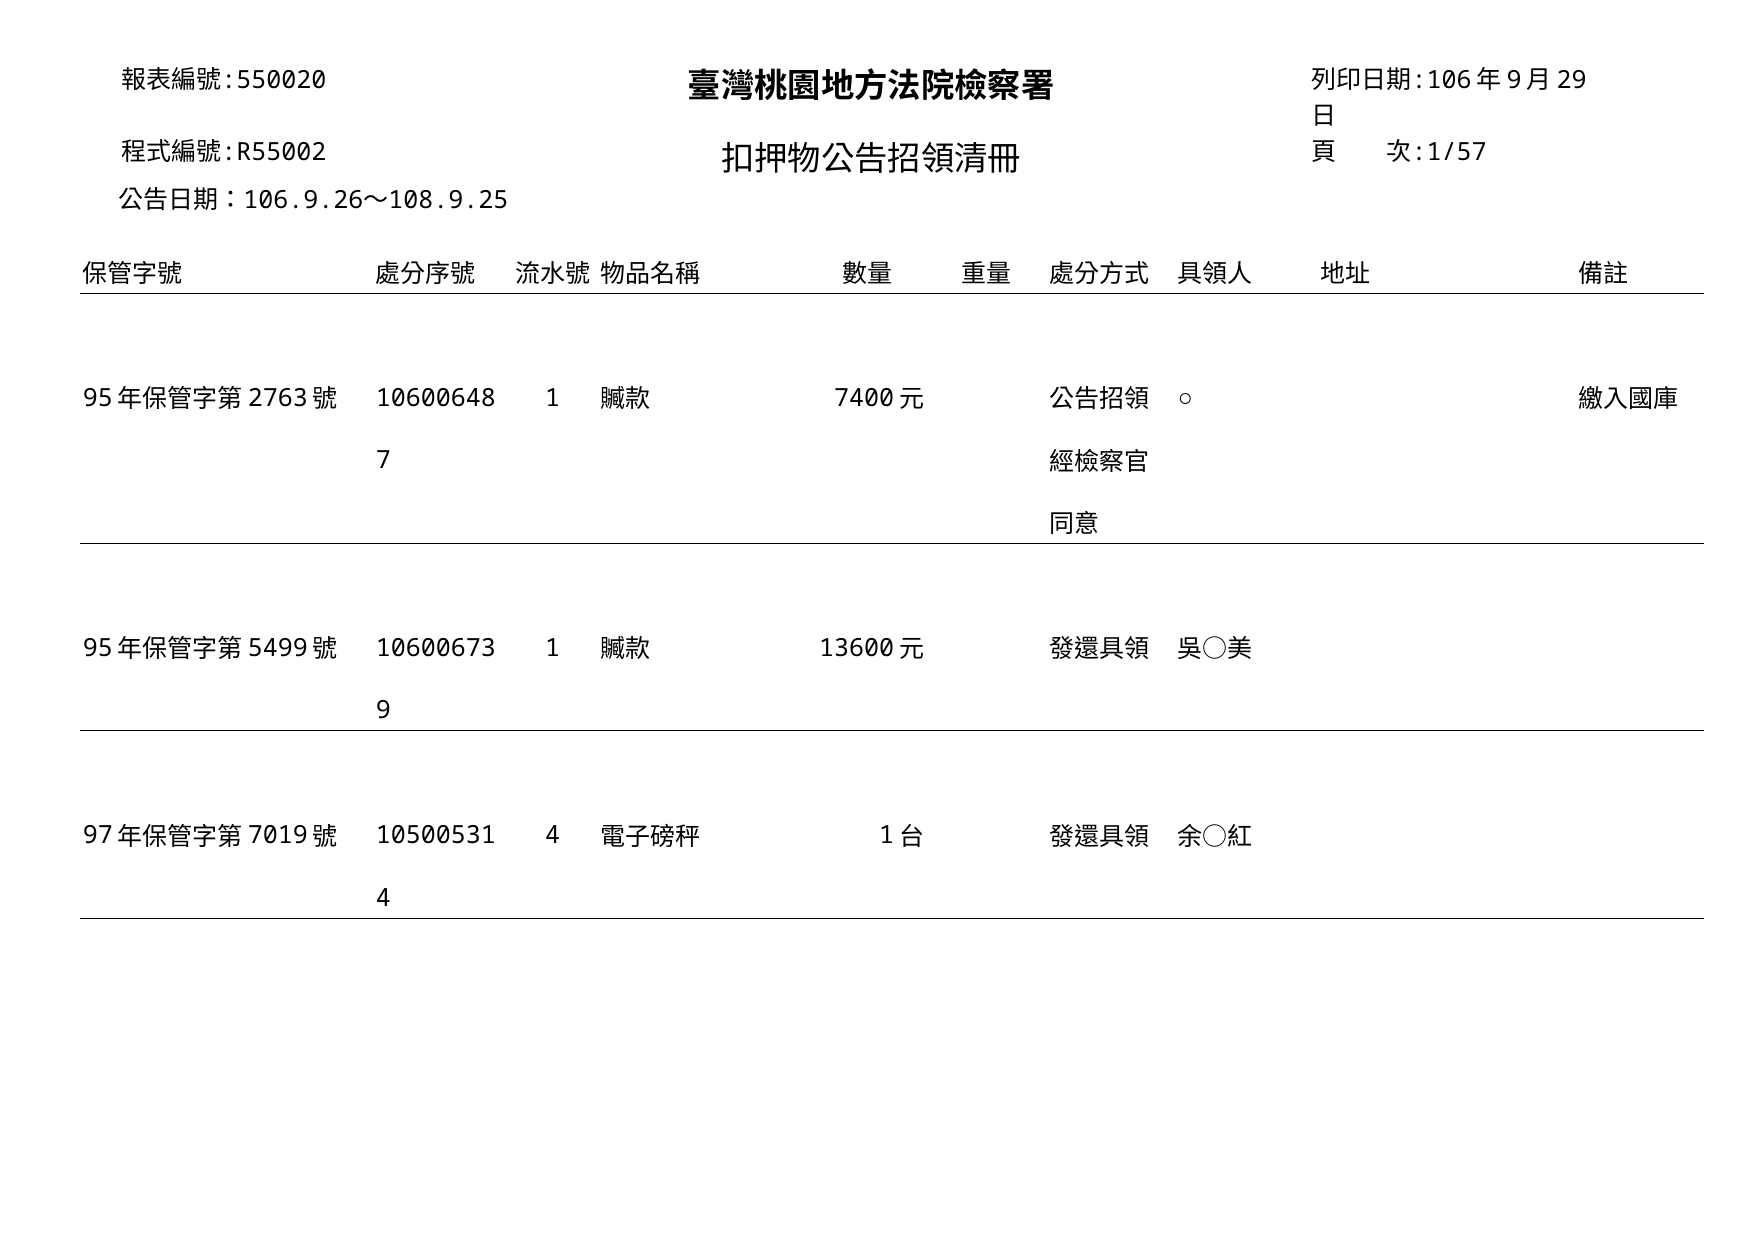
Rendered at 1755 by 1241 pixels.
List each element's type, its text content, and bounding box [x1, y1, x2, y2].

table_cell 7400元 [808, 294, 927, 542]
table_header 備註 [1575, 230, 1704, 292]
table_cell [927, 294, 1046, 542]
table_header 物品名稱 [597, 230, 807, 292]
table_cell 發還具領 [1046, 544, 1175, 730]
table_cell 105005314 [373, 731, 507, 917]
table_cell 1 [507, 544, 597, 730]
table_cell 電子磅秤 [597, 731, 807, 917]
table_cell 公告招領經檢察官同意 [1046, 294, 1175, 542]
table_header 數量 [808, 230, 927, 292]
table_header 具領人 [1175, 230, 1317, 292]
table_cell 97年保管字第7019號 [80, 731, 373, 917]
table_cell 13600元 [808, 544, 927, 730]
table_header 處分序號 [373, 230, 507, 292]
table_cell [1317, 731, 1575, 917]
table_cell [927, 544, 1046, 730]
table_header 處分方式 [1046, 230, 1175, 292]
table_cell 贓款 [597, 544, 807, 730]
table_header 地址 [1317, 230, 1575, 292]
table_header 重量 [927, 230, 1046, 292]
table_cell 95年保管字第5499號 [80, 544, 373, 730]
table_cell [1575, 544, 1704, 730]
table_cell ○ [1175, 294, 1317, 542]
table_cell 4 [507, 731, 597, 917]
table_cell [1317, 544, 1575, 730]
table_cell 繳入國庫 [1575, 294, 1704, 542]
table_cell 贓款 [597, 294, 807, 542]
table_cell 106006487 [373, 294, 507, 542]
table_header 流水號 [507, 230, 597, 292]
table_cell [1317, 294, 1575, 542]
table_cell 106006739 [373, 544, 507, 730]
table_cell 1 [507, 294, 597, 542]
table_cell [1575, 731, 1704, 917]
table_cell 發還具領 [1046, 731, 1175, 917]
table_cell 1台 [808, 731, 927, 917]
table_cell 吳○美 [1175, 544, 1317, 730]
table_cell [927, 731, 1046, 917]
table_header 保管字號 [80, 230, 373, 292]
table_cell 余○紅 [1175, 731, 1317, 917]
table_cell 95年保管字第2763號 [80, 294, 373, 542]
